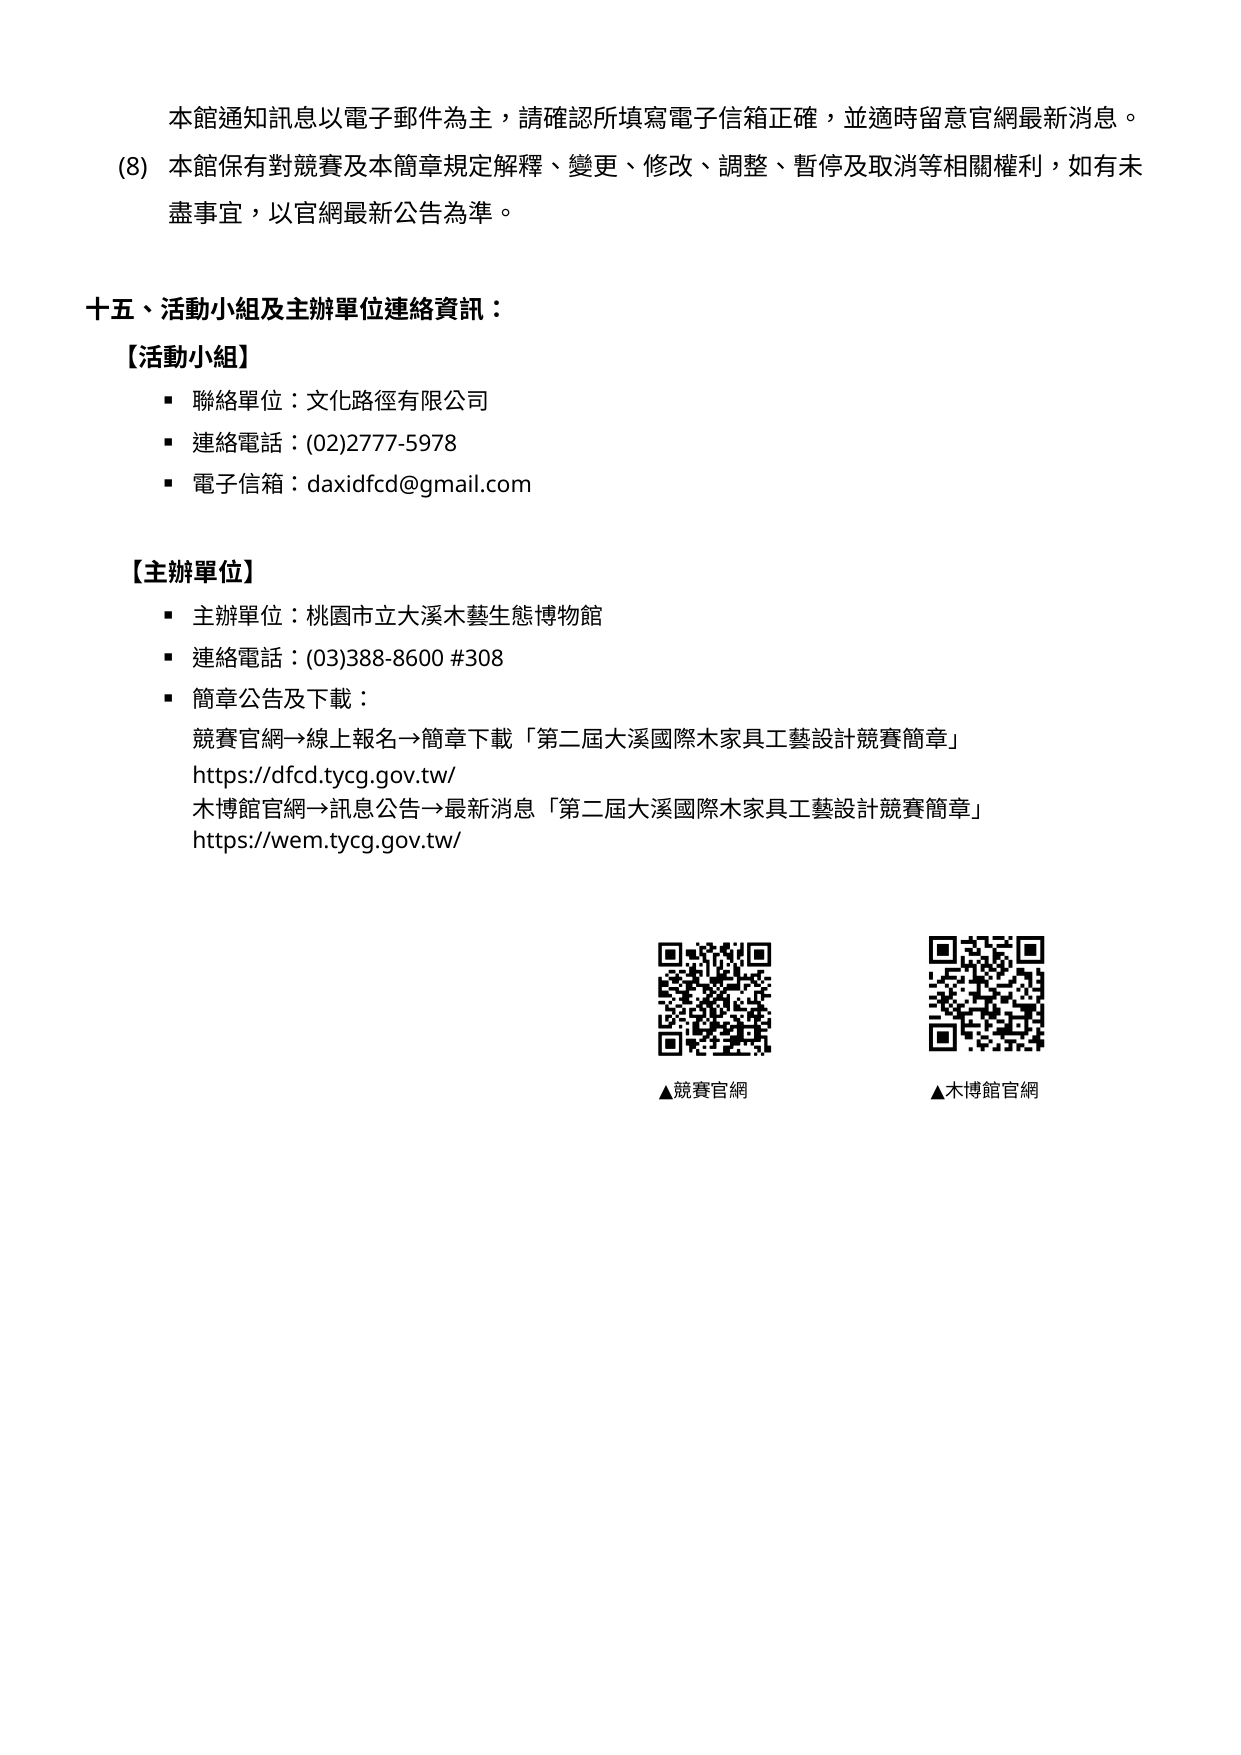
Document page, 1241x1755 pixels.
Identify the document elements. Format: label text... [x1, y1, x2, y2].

text 競賽官網→線上報名→簡章下載「第二屆大溪國際木家具工藝設計競賽簡章」 [192, 721, 1167, 754]
text ▲競賽官網 [658, 1076, 790, 1103]
list 連絡電話：(03)388-8600 #308 [162, 633, 1167, 674]
text https://dfcd.tycg.gov.tw/ [192, 759, 1167, 790]
list 簡章公告及下載： [162, 674, 1167, 716]
list 聯絡單位：文化路徑有限公司 [162, 376, 834, 418]
list 本館保有對競賽及本簡章規定解釋、變更、修改、調整、暫停及取消等相關權利，如有未盡事宜，以官網最新公告為準。 [118, 137, 1167, 232]
text https://wem.tycg.gov.tw/ [192, 824, 1167, 855]
text 【主辦單位】 [74, 543, 1167, 591]
text 木博館官網→訊息公告→最新消息「第二屆大溪國際木家具工藝設計競賽簡章」 [192, 790, 1167, 824]
subtitle [834, 376, 1014, 437]
list 主辦單位：桃園市立大溪木藝生態博物館 [162, 591, 1167, 633]
text ▲木博館官網 [930, 1076, 1071, 1103]
list 電子信箱：daxidfcd@gmail.com [162, 459, 1167, 501]
list 本館通知訊息以電子郵件為主，請確認所填寫電子信箱正確，並適時留意官網最新消息。 [118, 89, 1167, 137]
text 【活動小組】 [74, 328, 1167, 376]
list [1014, 376, 1167, 418]
subtitle 十五、活動小組及主辦單位連絡資訊： [86, 280, 1167, 328]
list 連絡電話：(02)2777-5978 [162, 418, 1167, 459]
